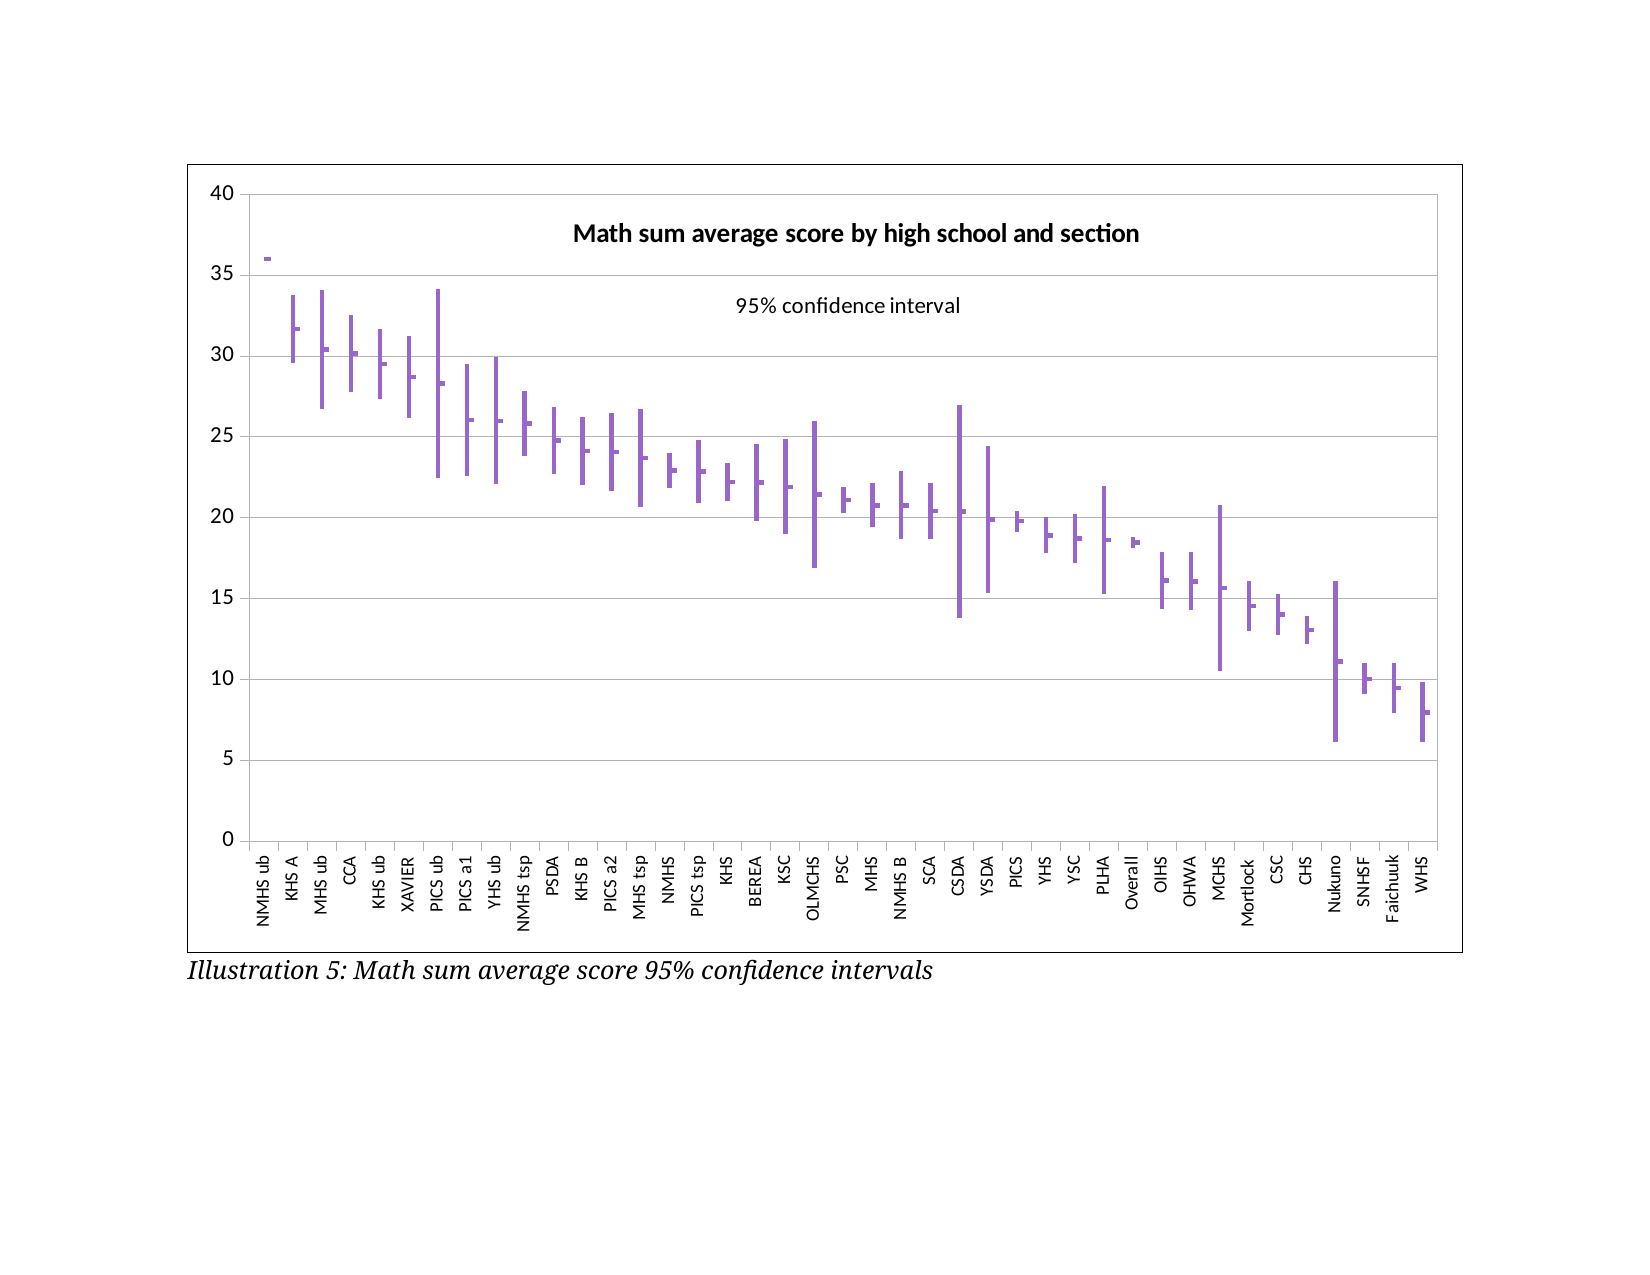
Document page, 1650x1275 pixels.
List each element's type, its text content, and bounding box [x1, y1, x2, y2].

text Illustration 5: Math sum average score 95% confidence intervals [187, 953, 1463, 986]
